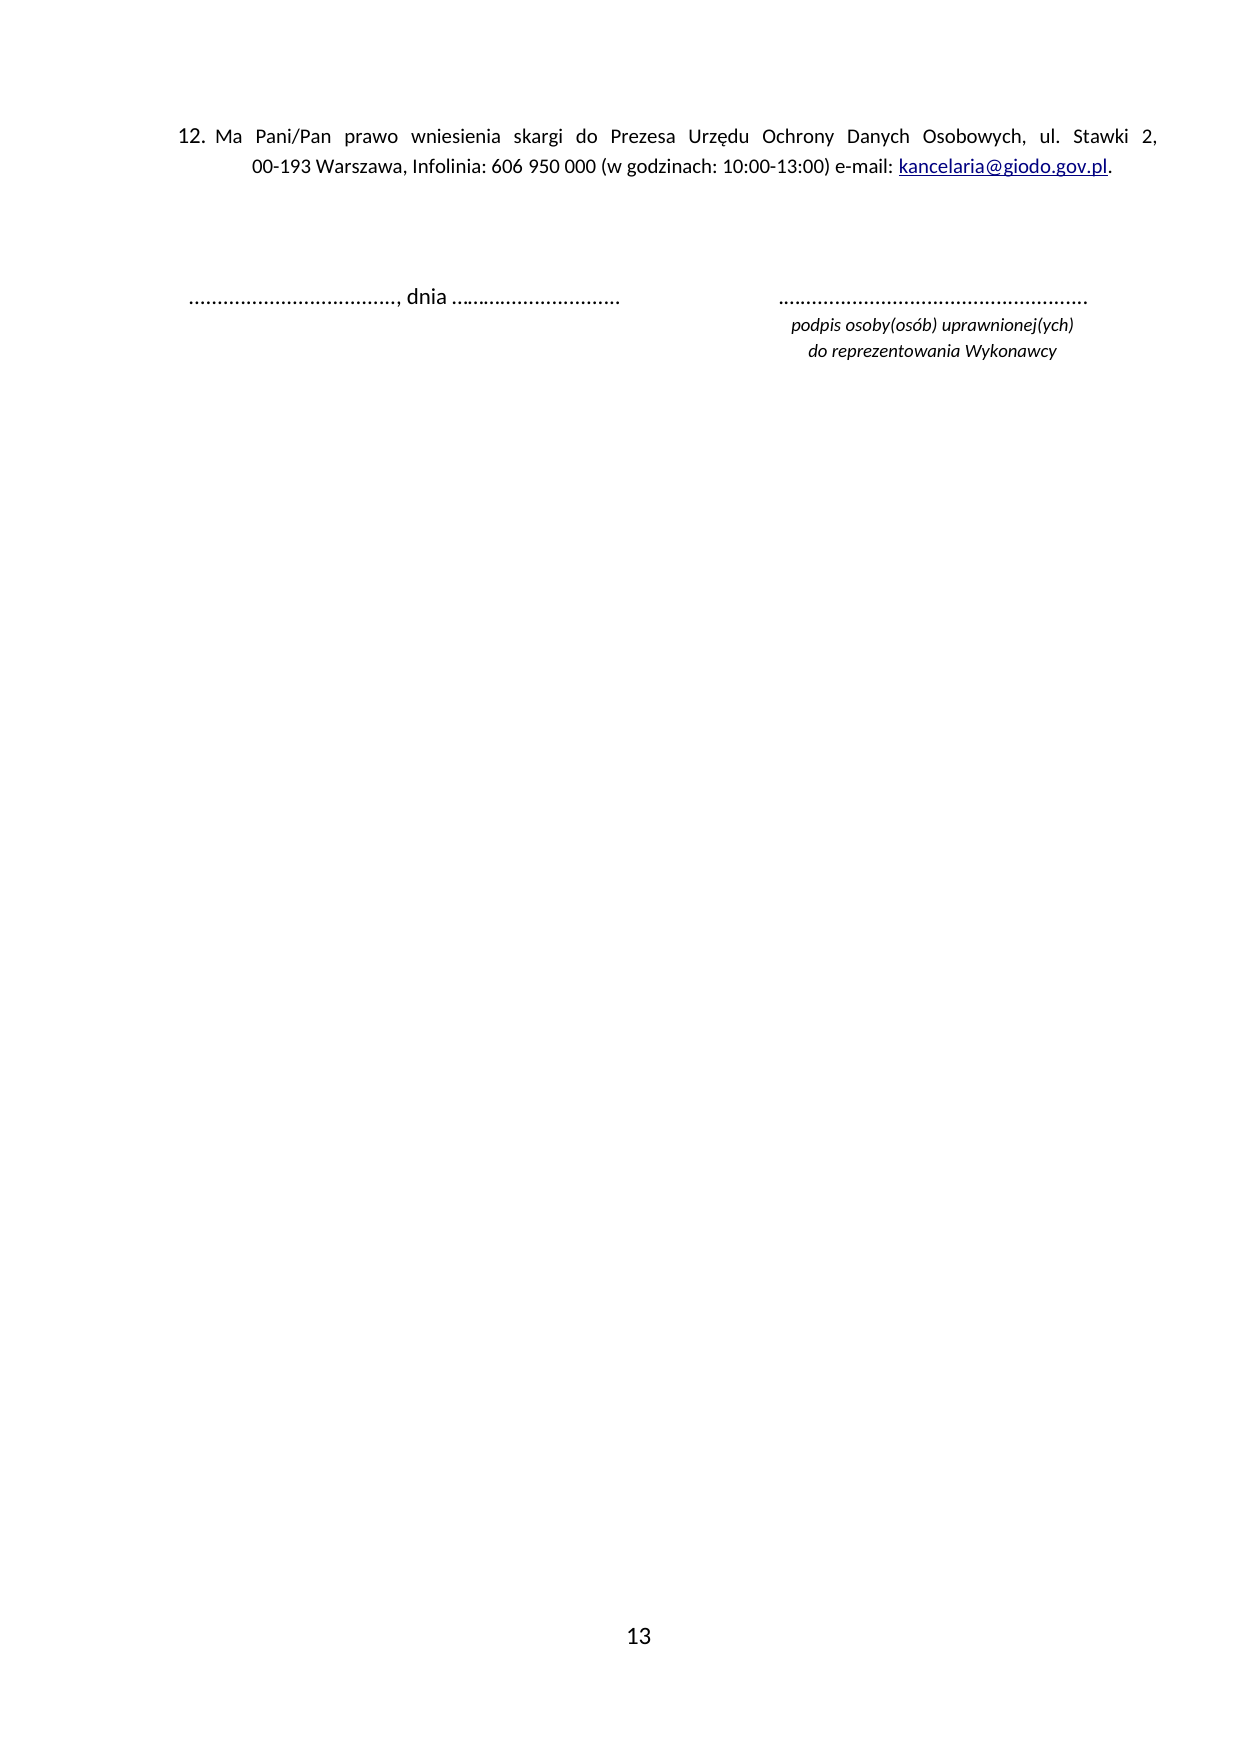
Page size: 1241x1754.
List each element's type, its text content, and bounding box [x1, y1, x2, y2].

text do reprezentowania Wykonawcy [118, 339, 1159, 362]
text ...................................., dnia ………..................... .….................................................. [118, 282, 1159, 310]
list Ma Pani/Pan prawo wniesienia skargi do Prezesa Urzędu Ochrony Danych Osobowych, ul. Stawki 2, 00-193 Warszawa, Infolinia: 606 950 000 (w godzinach: 10:00-13:00) e-mail: kancelaria@giodo.gov.pl. [177, 121, 1159, 178]
text podpis osoby(osób) uprawnionej(ych) [634, 313, 1159, 336]
